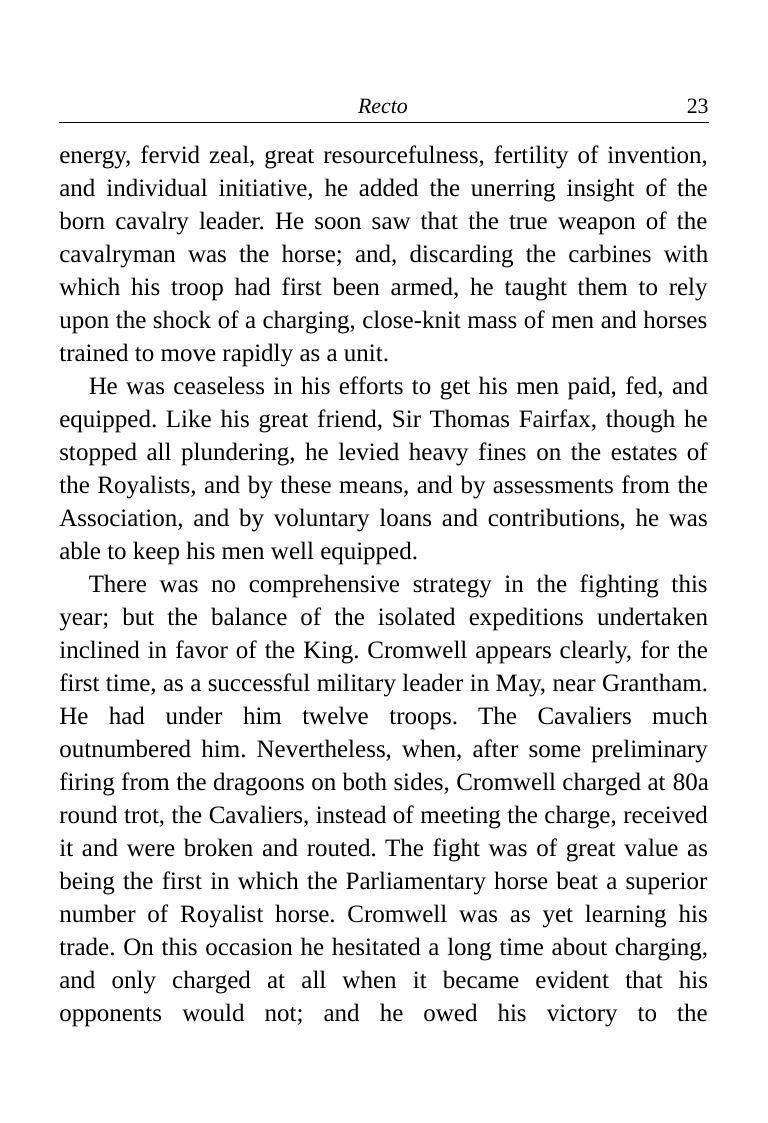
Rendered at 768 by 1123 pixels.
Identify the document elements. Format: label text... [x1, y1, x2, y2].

text There was no comprehensive strategy in the fighting this year; but the balance of the isolated expeditions undertaken inclined in favor of the King. Cromwell appears clearly, for the first time, as a successful military leader in May, near Grantham. He had under him twelve troops. The Cavaliers much outnumbered him. Nevertheless, when, after some preliminary firing from the dragoons on both sides, Cromwell charged at 80a round trot, the Cavaliers, instead of meeting the charge, received it and were broken and routed. The fight was of great value as being the first in which the Parliamentary horse beat a superior number of Royalist horse. Cromwell was as yet learning his trade. On this occasion he hesitated a long time about charging, and only charged at all when it became evident that his opponents would not; and he owed his victory to the [59, 569, 709, 1027]
text energy, fervid zeal, great resourcefulness, fertility of invention, and individual initiative, he added the unerring insight of the born cavalry leader. He soon saw that the true weapon of the cavalryman was the horse; and, discarding the carbines with which his troop had first been armed, he taught them to rely upon the shock of a charging, close-knit mass of men and horses trained to move rapidly as a unit. [59, 140, 709, 367]
text He was ceaseless in his efforts to get his men paid, fed, and equipped. Like his great friend, Sir Thomas Fairfax, though he stopped all plundering, he levied heavy fines on the estates of the Royalists, and by these means, and by assessments from the Association, and by voluntary loans and contributions, he was able to keep his men well equipped. [59, 371, 709, 565]
